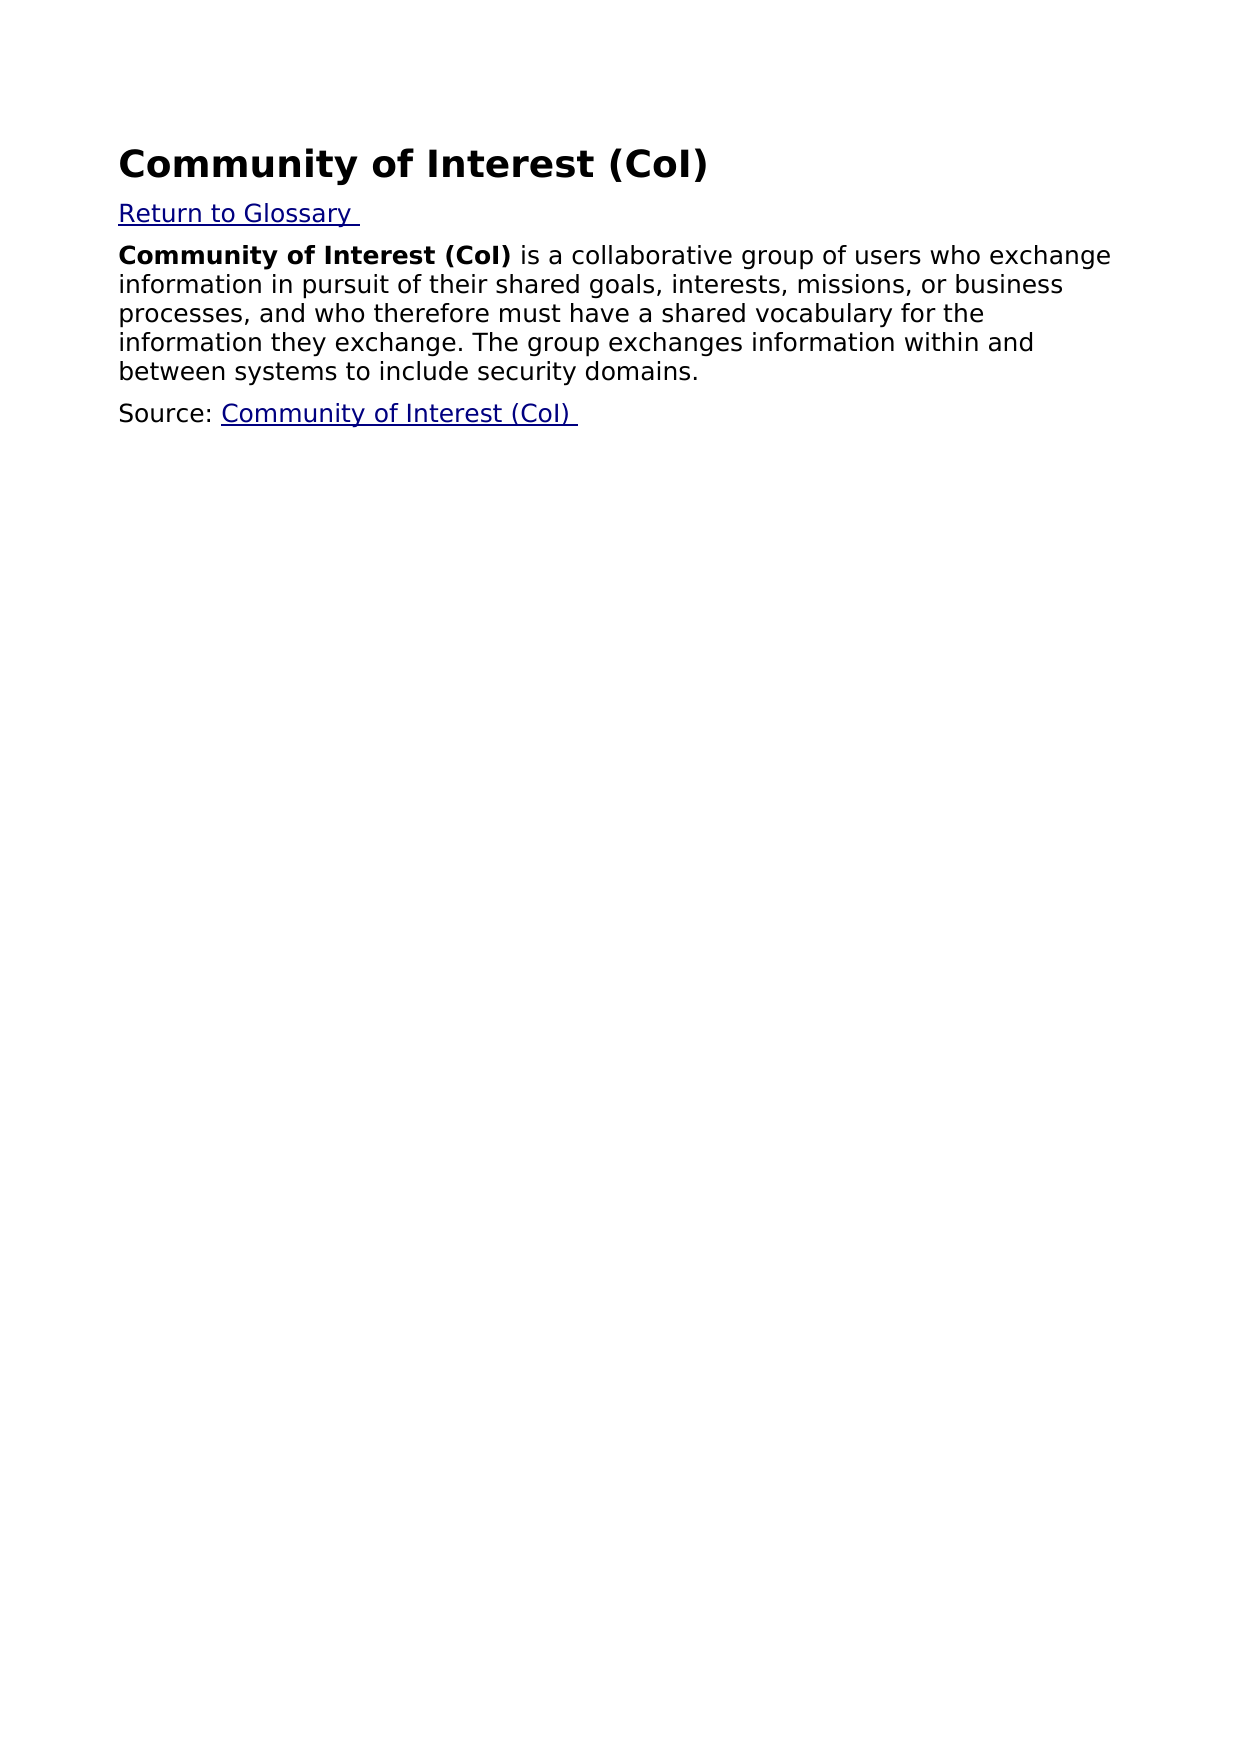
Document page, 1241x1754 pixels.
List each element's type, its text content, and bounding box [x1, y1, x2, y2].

subtitle Community of Interest (CoI) [118, 143, 1122, 187]
text Return to Glossary [118, 199, 1122, 228]
text Source: Community of Interest (CoI) [118, 399, 1122, 428]
text Community of Interest (CoI) is a collaborative group of users who exchange information in pursuit of their shared goals, interests, missions, or business processes, and who therefore must have a shared vocabulary for the information they exchange. The group exchanges information within and between systems to include security domains. [118, 241, 1122, 387]
